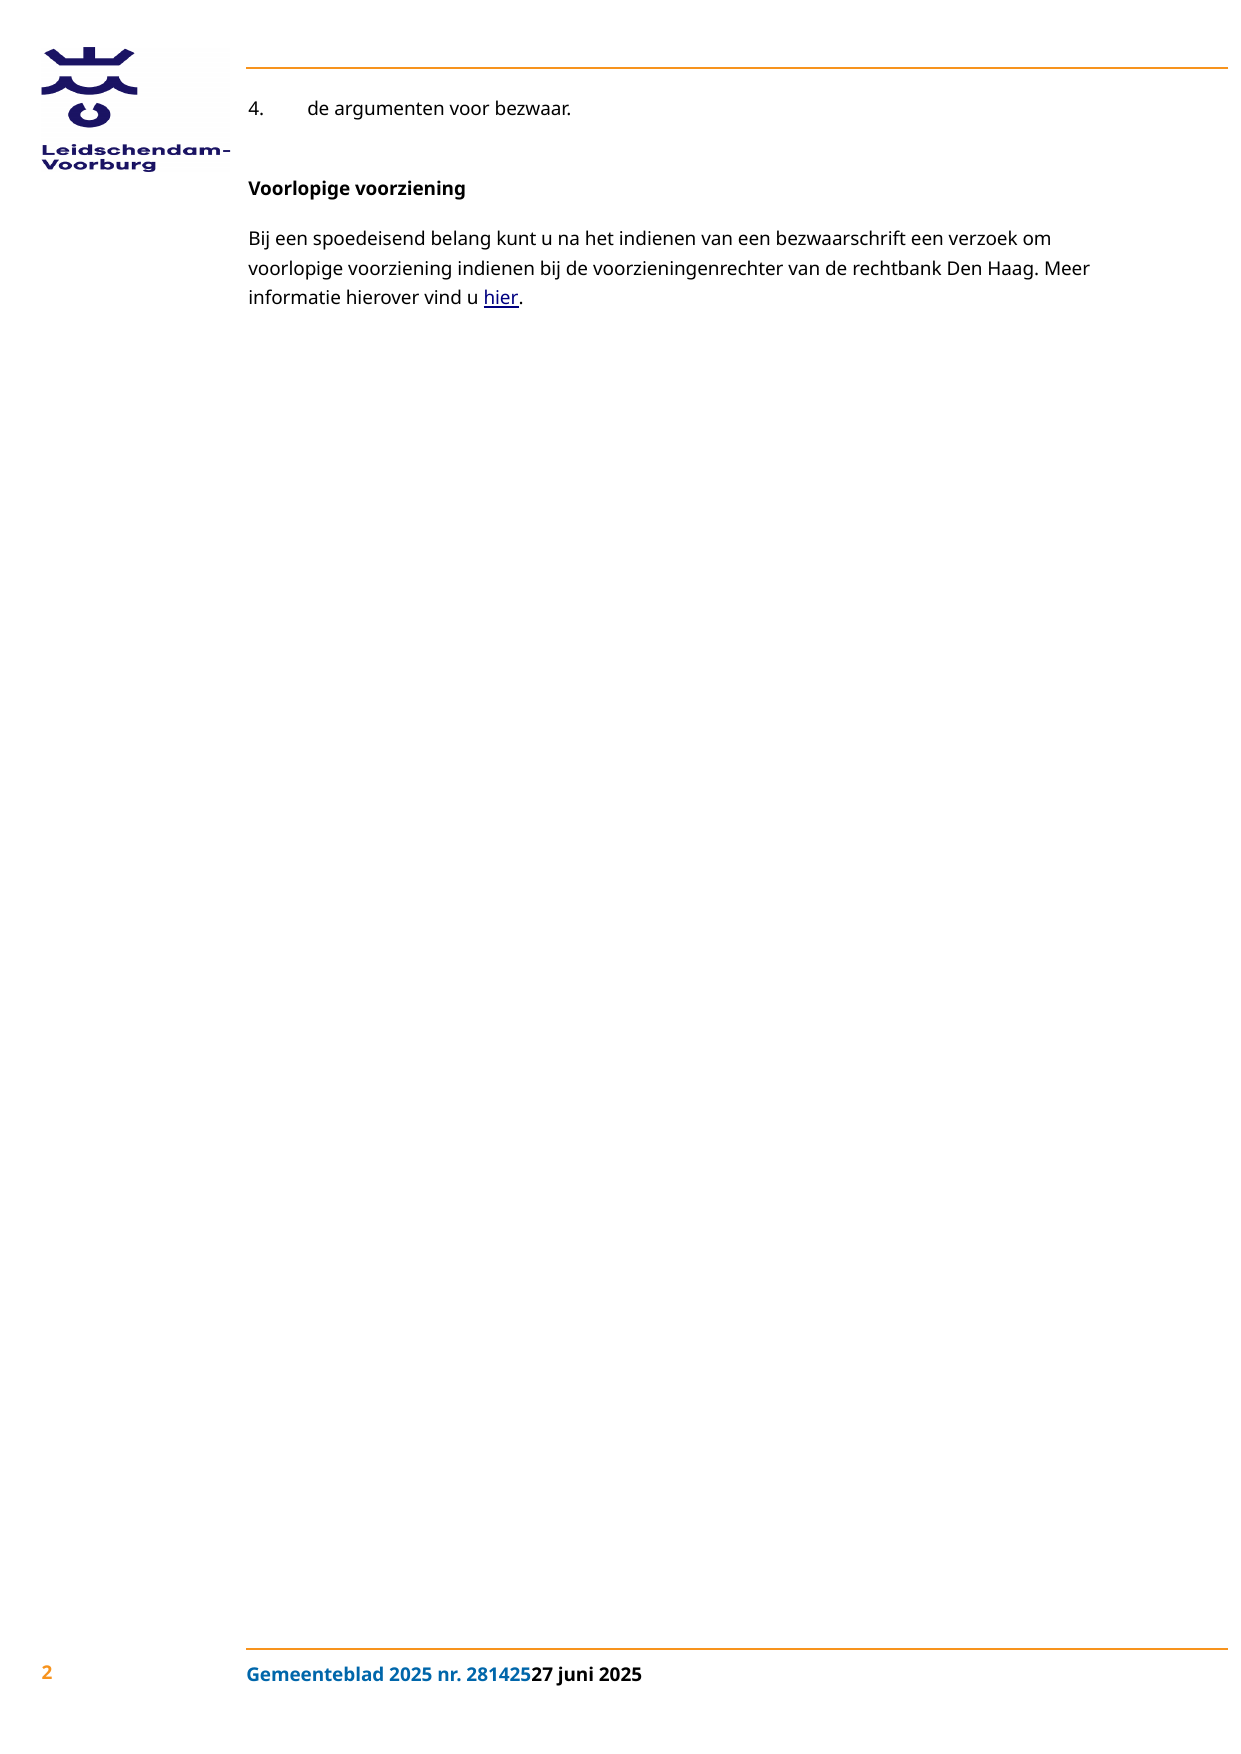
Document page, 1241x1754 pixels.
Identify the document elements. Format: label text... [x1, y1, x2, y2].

list de argumenten voor bezwaar. [248, 95, 1152, 121]
text Bij een spoedeisend belang kunt u na het indienen van een bezwaarschrift een verzoek om voorlopige voorziening indienen bij de voorzieningenrechter van de rechtbank Den Haag. Meer informatie hierover vind u hier. [248, 225, 1152, 310]
picture [41, 47, 231, 172]
text Voorlopige voorziening [248, 175, 1152, 201]
